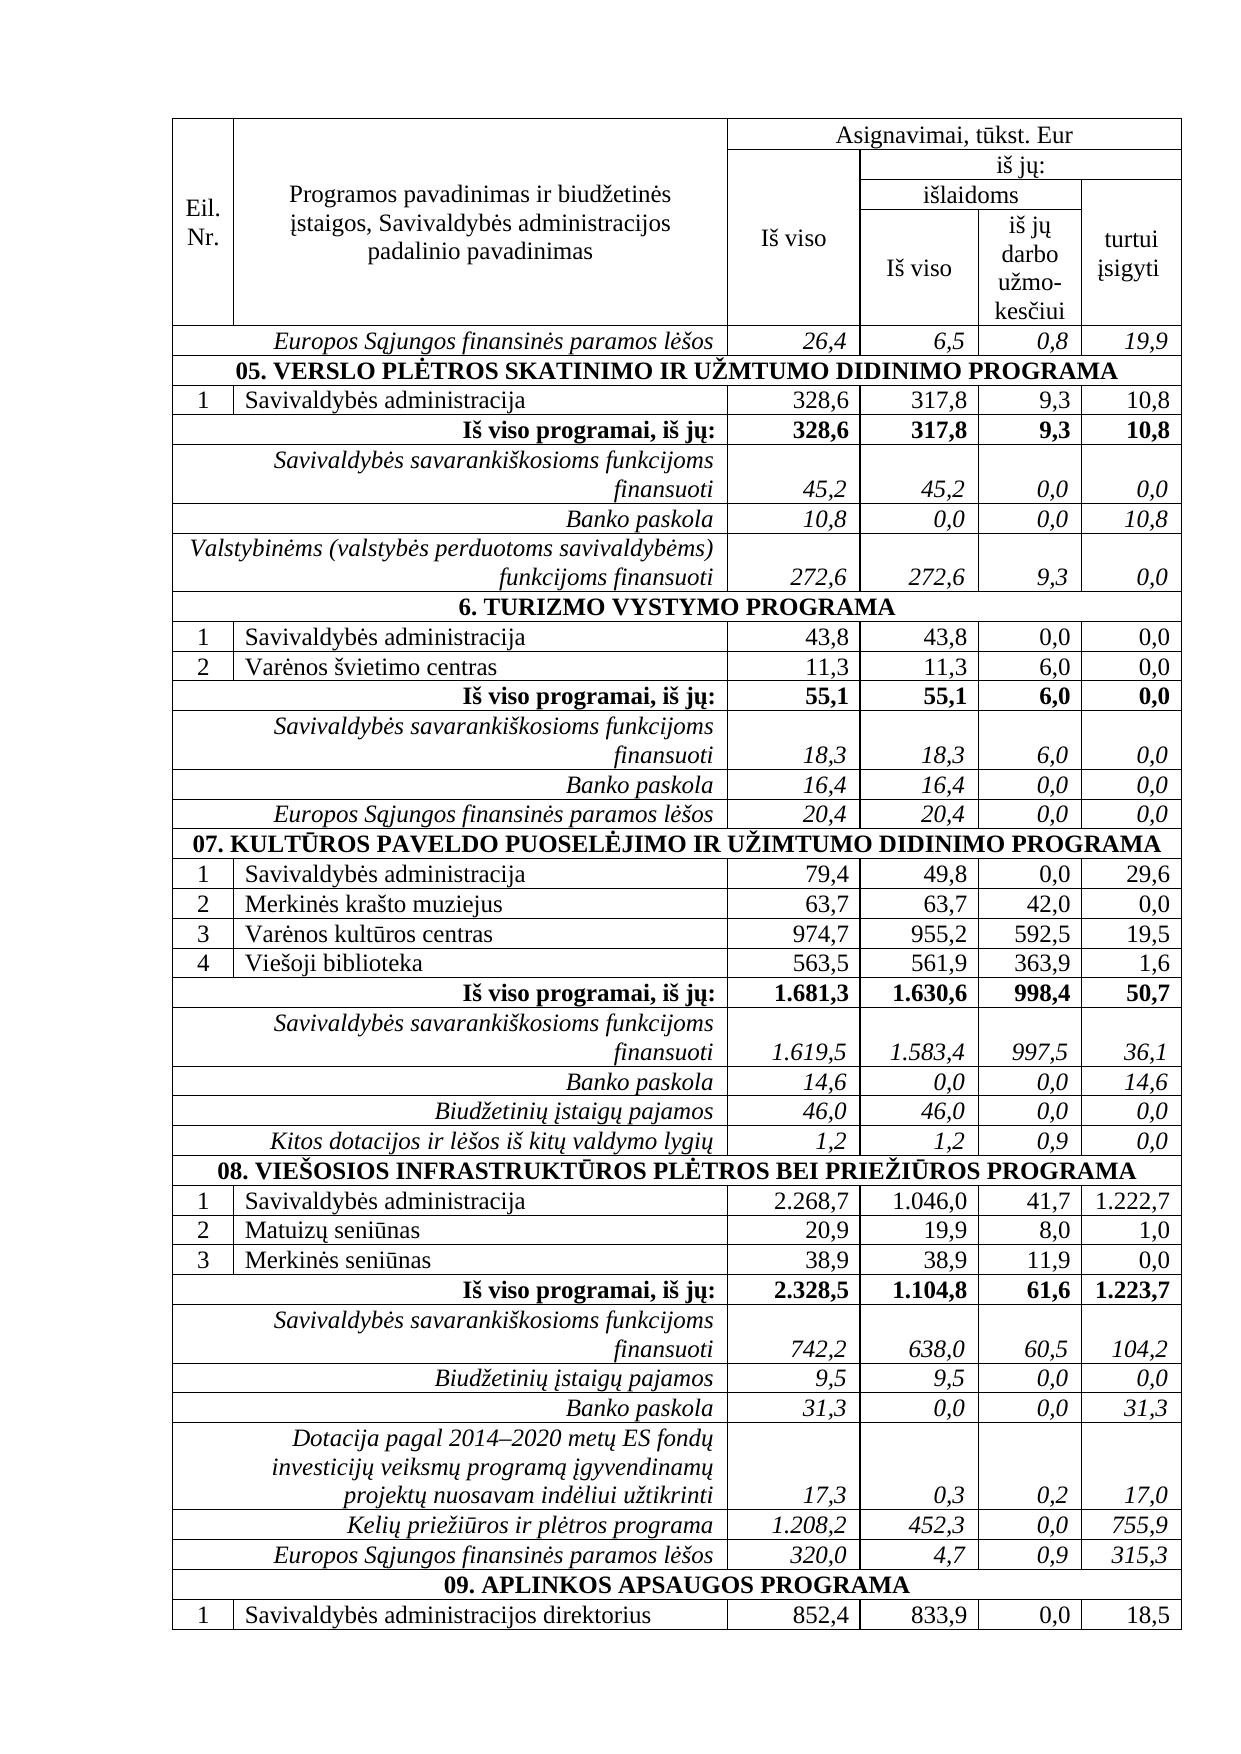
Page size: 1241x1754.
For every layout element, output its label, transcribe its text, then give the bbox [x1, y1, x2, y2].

table_cell 0,0 [979, 504, 1081, 532]
table_header Asignavimai, tūkst. Eur [728, 119, 1181, 149]
table_cell 1 [173, 859, 233, 888]
table_cell 11,3 [728, 652, 859, 680]
table_cell 05. VERSLO PLĖTROS SKATINIMO IR UŽMTUMO DIDINIMO PROGRAMA [173, 356, 1181, 384]
table_cell 1 [173, 1186, 233, 1214]
table_cell 317,8 [861, 415, 978, 444]
table_cell 1.630,6 [861, 978, 978, 1007]
table_cell 08. VIEŠOSIOS INFRASTRUKTŪROS PLĖTROS BEI PRIEŽIŪROS PROGRAMA [173, 1156, 1181, 1185]
table_cell 46,0 [861, 1096, 978, 1125]
table_cell Kelių priežiūros ir plėtros programa [173, 1510, 727, 1539]
table_cell 1.208,2 [728, 1510, 859, 1539]
table_cell Iš viso programai, iš jų: [173, 1275, 727, 1304]
table_cell Valstybinėms (valstybės perduotoms savivaldybėms) funkcijoms finansuoti [173, 534, 727, 591]
table_cell Iš viso programai, iš jų: [173, 681, 727, 710]
table_cell 60,5 [979, 1305, 1081, 1362]
table_cell 9,3 [979, 415, 1081, 444]
table_cell 328,6 [728, 386, 859, 414]
table_cell 63,7 [861, 889, 978, 918]
table_cell 0,0 [1082, 652, 1181, 680]
table_cell 46,0 [728, 1096, 859, 1125]
table_cell Savivaldybės savarankiškosioms funkcijoms finansuoti [173, 445, 727, 503]
table_cell 43,8 [728, 622, 859, 651]
table_cell Savivaldybės administracija [234, 386, 727, 414]
table_cell 0,0 [979, 800, 1081, 828]
table_cell 833,9 [861, 1600, 978, 1628]
table_cell Iš viso [728, 150, 859, 325]
table_cell Savivaldybės administracija [234, 622, 727, 651]
table_cell 0,8 [979, 326, 1081, 355]
table_cell 0,9 [979, 1540, 1081, 1569]
table_cell 0,0 [1082, 1096, 1181, 1125]
table_cell 10,8 [1082, 415, 1181, 444]
table_cell 14,6 [728, 1067, 859, 1095]
table_cell Banko paskola [173, 770, 727, 798]
table_cell 11,3 [861, 652, 978, 680]
table_cell 20,9 [728, 1216, 859, 1244]
table_cell Dotacija pagal 2014–2020 metų ES fondų investicijų veiksmų programą įgyvendinamų projektų nuosavam indėliui užtikrinti [173, 1423, 727, 1509]
table_cell 1,2 [861, 1126, 978, 1155]
table_cell 2 [173, 889, 233, 918]
table_cell 1.104,8 [861, 1275, 978, 1304]
table_cell 104,2 [1082, 1305, 1181, 1362]
table_cell 452,3 [861, 1510, 978, 1539]
table_cell 43,8 [861, 622, 978, 651]
table_cell 0,0 [1082, 770, 1181, 798]
table_cell 1.619,5 [728, 1008, 859, 1066]
table_cell 0,0 [1082, 889, 1181, 918]
table_cell Iš viso programai, iš jų: [173, 978, 727, 1007]
table_cell 49,8 [861, 859, 978, 888]
table_cell Savivaldybės savarankiškosioms funkcijoms finansuoti [173, 1008, 727, 1066]
table_cell 592,5 [979, 919, 1081, 947]
table_cell 79,4 [728, 859, 859, 888]
table_cell 10,8 [1082, 386, 1181, 414]
table_cell 755,9 [1082, 1510, 1181, 1539]
table_cell Savivaldybės savarankiškosioms funkcijoms finansuoti [173, 1305, 727, 1362]
table_cell 09. APLINKOS APSAUGOS PROGRAMA [173, 1570, 1181, 1599]
table_cell 0,0 [979, 1510, 1081, 1539]
table_cell 0,0 [979, 1096, 1081, 1125]
table_cell 363,9 [979, 949, 1081, 977]
table_cell 0,0 [979, 859, 1081, 888]
table_cell 9,3 [979, 386, 1081, 414]
table_cell 1.583,4 [861, 1008, 978, 1066]
table_cell Europos Sąjungos finansinės paramos lėšos [173, 800, 727, 828]
table_cell 50,7 [1082, 978, 1181, 1007]
table_header Eil. Nr. [173, 119, 233, 325]
table_cell iš jų darbo užmo-kesčiui [979, 210, 1081, 325]
table_cell 1.681,3 [728, 978, 859, 1007]
table_cell 0,0 [979, 770, 1081, 798]
table_cell 16,4 [861, 770, 978, 798]
table_cell 38,9 [861, 1245, 978, 1274]
table_cell Banko paskola [173, 1067, 727, 1095]
table_cell 0,0 [1082, 445, 1181, 503]
table_cell 0,0 [861, 1067, 978, 1095]
table_cell 9,5 [861, 1364, 978, 1392]
table_cell 317,8 [861, 386, 978, 414]
table_cell 0,0 [861, 1393, 978, 1422]
table_cell 1.046,0 [861, 1186, 978, 1214]
table_cell 6,0 [979, 681, 1081, 710]
table_cell 0,9 [979, 1126, 1081, 1155]
table_cell 9,3 [979, 534, 1081, 591]
table_cell 45,2 [861, 445, 978, 503]
table_cell 561,9 [861, 949, 978, 977]
table_cell Savivaldybės savarankiškosioms funkcijoms finansuoti [173, 711, 727, 769]
table_header Programos pavadinimas ir biudžetinės įstaigos, Savivaldybės administracijos padalinio pavadinimas [234, 119, 727, 325]
table_cell 0,0 [1082, 534, 1181, 591]
table_cell 0,0 [979, 1393, 1081, 1422]
table_cell 1 [173, 386, 233, 414]
table_cell 0,0 [1082, 1245, 1181, 1274]
table_cell 0,0 [861, 504, 978, 532]
table_cell 0,0 [979, 1600, 1081, 1628]
table_cell 63,7 [728, 889, 859, 918]
table_cell 0,0 [979, 622, 1081, 651]
table_cell 328,6 [728, 415, 859, 444]
table_cell Merkinės krašto muziejus [234, 889, 727, 918]
table_cell 14,6 [1082, 1067, 1181, 1095]
table_cell 42,0 [979, 889, 1081, 918]
table_cell 6,0 [979, 711, 1081, 769]
table_cell 852,4 [728, 1600, 859, 1628]
table_cell 2 [173, 652, 233, 680]
table_cell 20,4 [728, 800, 859, 828]
table_cell 10,8 [728, 504, 859, 532]
table_cell 18,3 [728, 711, 859, 769]
table_cell Kitos dotacijos ir lėšos iš kitų valdymo lygių [173, 1126, 727, 1155]
table_cell Biudžetinių įstaigų pajamos [173, 1364, 727, 1392]
table_cell išlaidoms [861, 180, 1081, 209]
table_cell Europos Sąjungos finansinės paramos lėšos [173, 1540, 727, 1569]
table_cell 6,0 [979, 652, 1081, 680]
table_cell 0,0 [1082, 711, 1181, 769]
table_cell 17,0 [1082, 1423, 1181, 1509]
table_cell 320,0 [728, 1540, 859, 1569]
table_cell 1.223,7 [1082, 1275, 1181, 1304]
table_cell 0,0 [1082, 622, 1181, 651]
table_cell 1 [173, 622, 233, 651]
table_cell 0,0 [979, 1067, 1081, 1095]
table_cell Matuizų seniūnas [234, 1216, 727, 1244]
table_cell 0,0 [1082, 1364, 1181, 1392]
table_cell 0,2 [979, 1423, 1081, 1509]
table_cell 1,0 [1082, 1216, 1181, 1244]
table_cell 38,9 [728, 1245, 859, 1274]
table_cell Banko paskola [173, 504, 727, 532]
table_cell 2.268,7 [728, 1186, 859, 1214]
table_cell Banko paskola [173, 1393, 727, 1422]
table_cell 1,2 [728, 1126, 859, 1155]
table_cell Varėnos kultūros centras [234, 919, 727, 947]
table_cell 6. TURIZMO VYSTYMO PROGRAMA [173, 592, 1181, 621]
table_cell 6,5 [861, 326, 978, 355]
table_cell 11,9 [979, 1245, 1081, 1274]
table_cell Biudžetinių įstaigų pajamos [173, 1096, 727, 1125]
table_cell 26,4 [728, 326, 859, 355]
table_cell 315,3 [1082, 1540, 1181, 1569]
table_cell 16,4 [728, 770, 859, 798]
table_cell 1.222,7 [1082, 1186, 1181, 1214]
table_cell 272,6 [861, 534, 978, 591]
table_cell 10,8 [1082, 504, 1181, 532]
table_cell Iš viso [861, 210, 978, 325]
table_cell 55,1 [728, 681, 859, 710]
table_cell 61,6 [979, 1275, 1081, 1304]
table_cell 19,5 [1082, 919, 1181, 947]
table_cell 18,5 [1082, 1600, 1181, 1628]
table_cell 0,3 [861, 1423, 978, 1509]
table_cell 974,7 [728, 919, 859, 947]
table_cell 4,7 [861, 1540, 978, 1569]
table_cell Viešoji biblioteka [234, 949, 727, 977]
table_cell turtui įsigyti [1082, 180, 1181, 325]
table_cell 07. KULTŪROS PAVELDO PUOSELĖJIMO IR UŽIMTUMO DIDINIMO PROGRAMA [173, 829, 1181, 858]
table_cell 41,7 [979, 1186, 1081, 1214]
table_cell 0,0 [979, 445, 1081, 503]
table_cell 742,2 [728, 1305, 859, 1362]
table_cell Varėnos švietimo centras [234, 652, 727, 680]
table_cell Savivaldybės administracija [234, 859, 727, 888]
table_cell 0,0 [1082, 1126, 1181, 1155]
table_cell Merkinės seniūnas [234, 1245, 727, 1274]
table_cell 272,6 [728, 534, 859, 591]
table_cell 9,5 [728, 1364, 859, 1392]
table_cell Iš viso programai, iš jų: [173, 415, 727, 444]
table_cell 55,1 [861, 681, 978, 710]
table_cell 19,9 [1082, 326, 1181, 355]
table_cell 0,0 [1082, 681, 1181, 710]
table_cell 45,2 [728, 445, 859, 503]
table_cell Europos Sąjungos finansinės paramos lėšos [173, 326, 727, 355]
table_cell 0,0 [1082, 800, 1181, 828]
table_cell iš jų: [861, 150, 1181, 179]
table_cell 3 [173, 919, 233, 947]
table_cell 8,0 [979, 1216, 1081, 1244]
table_cell 31,3 [728, 1393, 859, 1422]
table_cell 17,3 [728, 1423, 859, 1509]
table_cell Savivaldybės administracijos direktorius [234, 1600, 727, 1628]
table_cell 31,3 [1082, 1393, 1181, 1422]
table_cell 3 [173, 1245, 233, 1274]
table_cell 997,5 [979, 1008, 1081, 1066]
table_cell 2.328,5 [728, 1275, 859, 1304]
table_cell 19,9 [861, 1216, 978, 1244]
table_cell 955,2 [861, 919, 978, 947]
table_cell 0,0 [979, 1364, 1081, 1392]
table_cell 998,4 [979, 978, 1081, 1007]
table_cell 638,0 [861, 1305, 978, 1362]
table_cell 1,6 [1082, 949, 1181, 977]
table_cell 2 [173, 1216, 233, 1244]
table_cell 36,1 [1082, 1008, 1181, 1066]
table_cell Savivaldybės administracija [234, 1186, 727, 1214]
table_cell 20,4 [861, 800, 978, 828]
table_cell 18,3 [861, 711, 978, 769]
table_cell 563,5 [728, 949, 859, 977]
table_cell 4 [173, 949, 233, 977]
table_cell 29,6 [1082, 859, 1181, 888]
table_cell 1 [173, 1600, 233, 1628]
